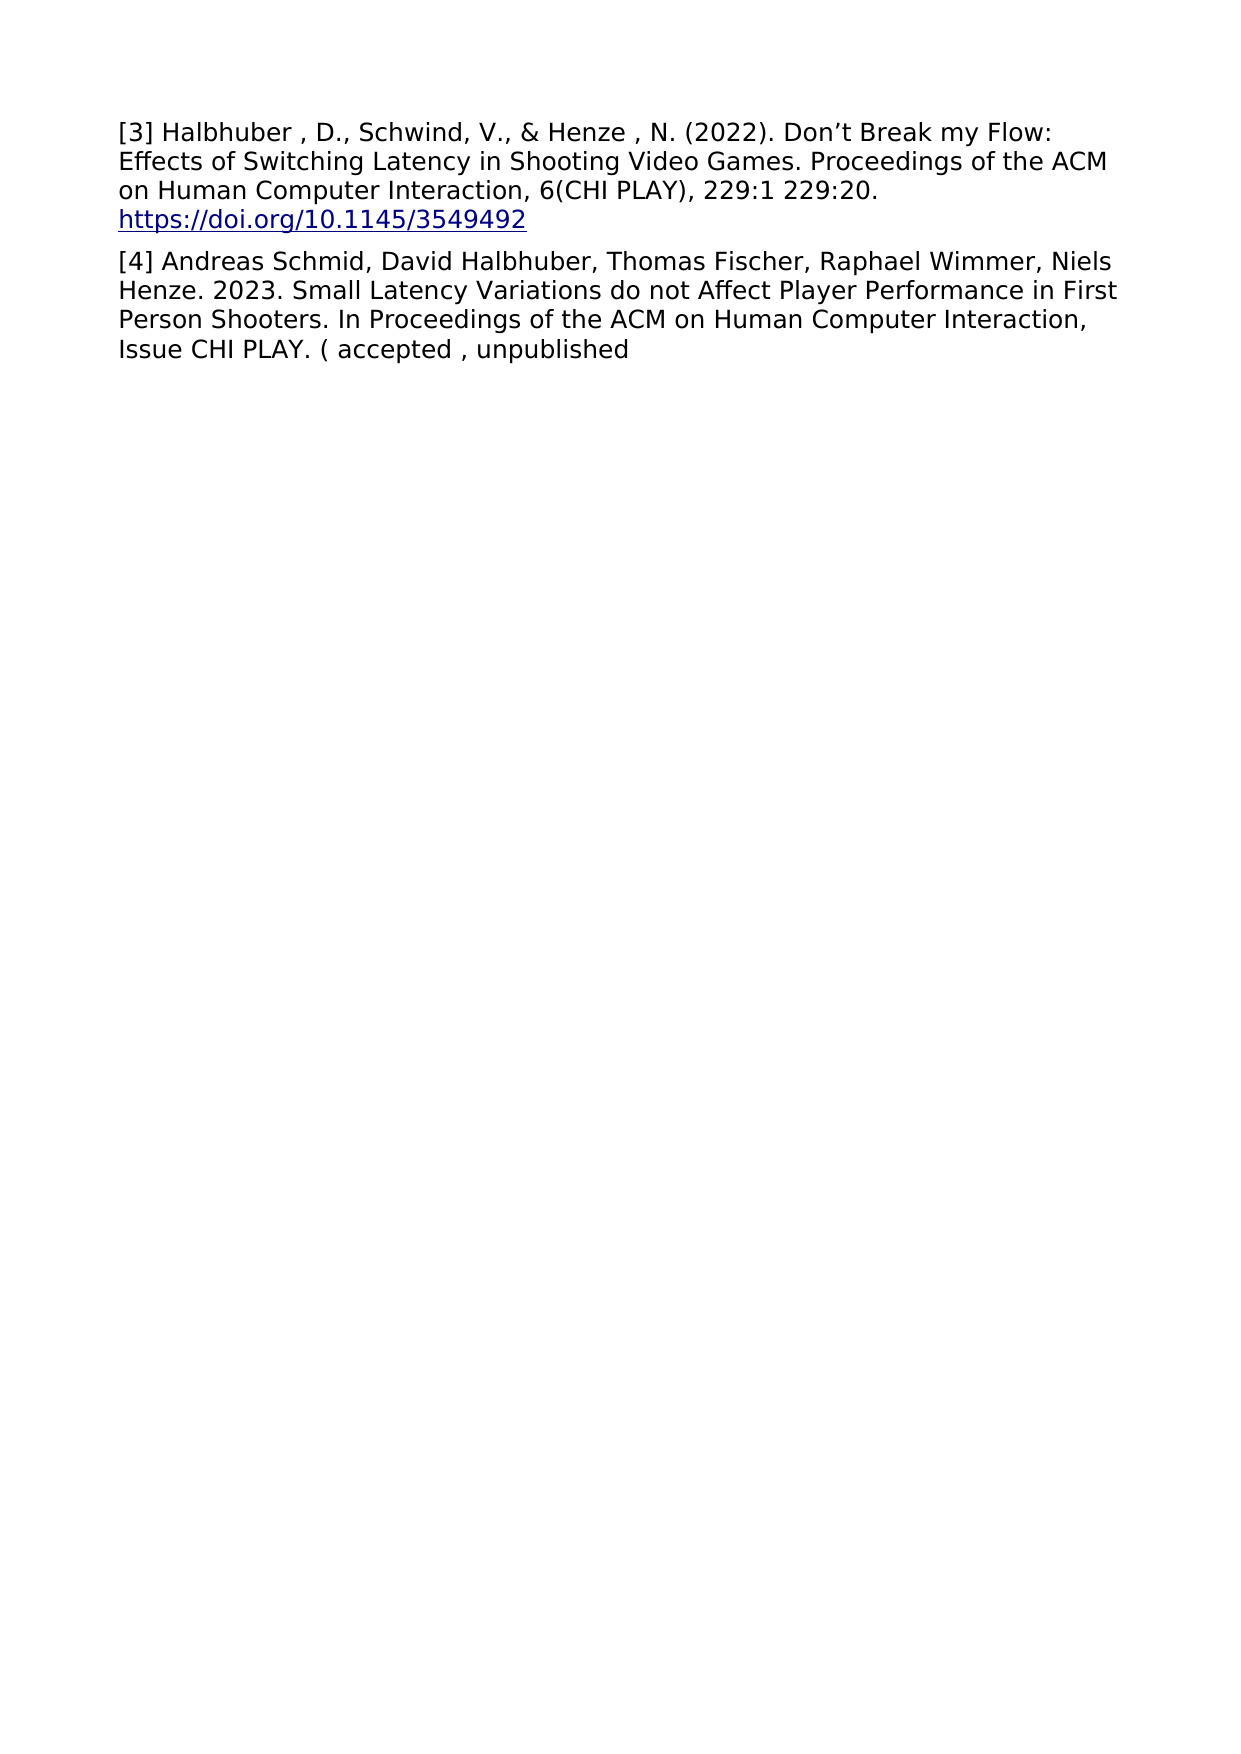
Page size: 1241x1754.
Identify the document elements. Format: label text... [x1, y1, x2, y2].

text [4] Andreas Schmid, David Halbhuber, Thomas Fischer, Raphael Wimmer, Niels Henze. 2023. Small Latency Variations do not Affect Player Performance in First Person Shooters. In Proceedings of the ACM on Human Computer Interaction, Issue CHI PLAY. ( accepted , unpublished [118, 247, 1122, 364]
text [3] Halbhuber , D., Schwind, V., & Henze , N. (2022). Don’t Break my Flow: Effects of Switching Latency in Shooting Video Games. Proceedings of the ACM on Human Computer Interaction, 6(CHI PLAY), 229:1 229:20. https://doi.org/10.1145/3549492 [118, 118, 1122, 235]
